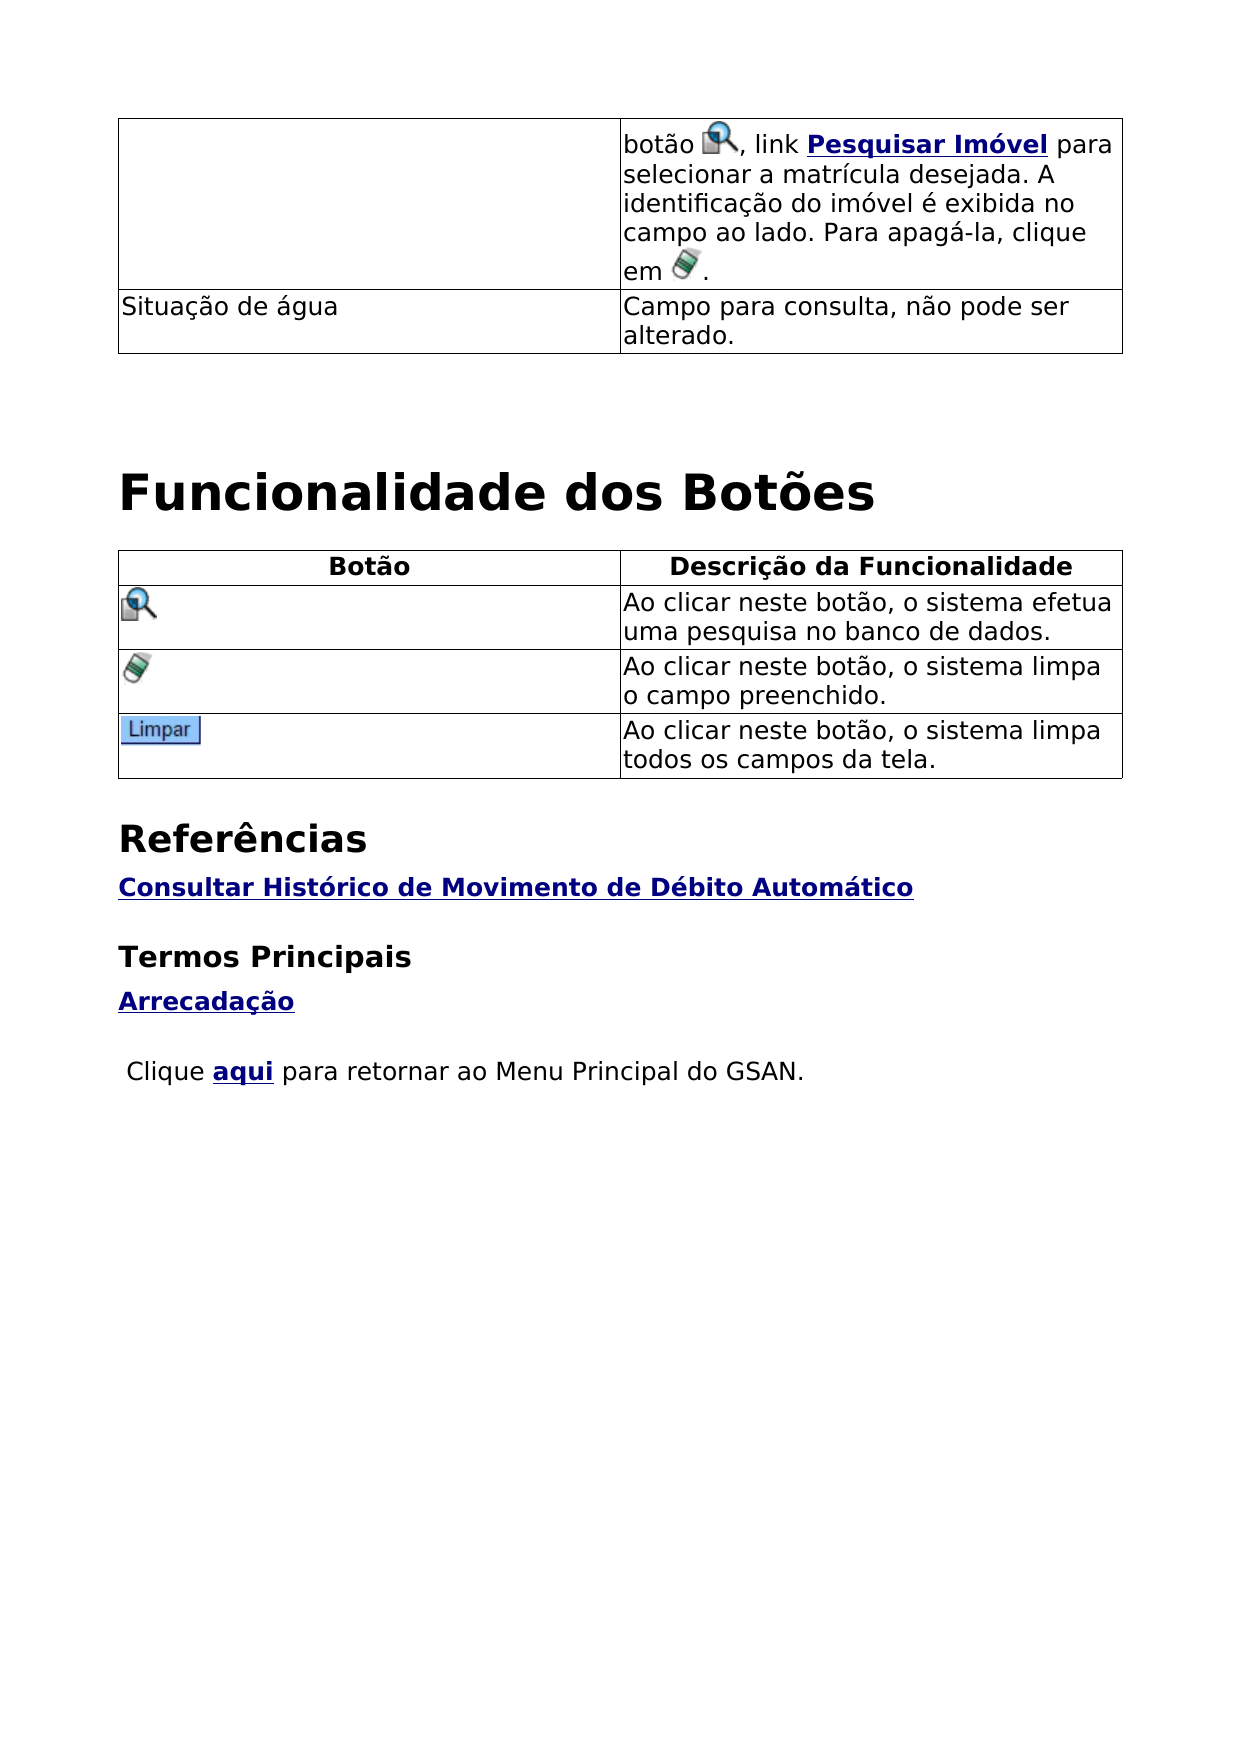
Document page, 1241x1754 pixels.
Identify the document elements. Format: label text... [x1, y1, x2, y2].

picture [121, 587, 157, 621]
table_cell [119, 714, 620, 777]
picture [121, 652, 153, 685]
table_cell [119, 119, 620, 289]
text Clique aqui para retornar ao Menu Principal do GSAN. [118, 1028, 1122, 1116]
picture [121, 716, 201, 746]
text Consultar Histórico de Movimento de Débito Automático [118, 873, 1122, 903]
table_cell [119, 586, 620, 649]
subtitle Funcionalidade dos Botões [118, 464, 1122, 522]
table_header Descrição da Funcionalidade [621, 551, 1122, 585]
picture [702, 121, 739, 154]
table_cell Ao clicar neste botão, o sistema efetua uma pesquisa no banco de dados. [621, 586, 1122, 649]
subtitle Referências [118, 817, 1122, 861]
subtitle Termos Principais [118, 940, 1122, 974]
table_cell Situação de água [119, 290, 620, 353]
table_cell Ao clicar neste botão, o sistema limpa o campo preenchido. [621, 650, 1122, 713]
table_cell [119, 650, 620, 713]
table_cell Campo para consulta, não pode ser alterado. [621, 290, 1122, 353]
table_cell Ao clicar neste botão, o sistema limpa todos os campos da tela. [621, 714, 1122, 777]
picture [670, 247, 702, 281]
table_header Botão [119, 551, 620, 585]
table_cell botão , link Pesquisar Imóvel para selecionar a matrícula desejada. A identificação do imóvel é exibida no campo ao lado. Para apagá-la, clique em . [621, 119, 1122, 289]
text Arrecadação [118, 987, 1122, 1016]
